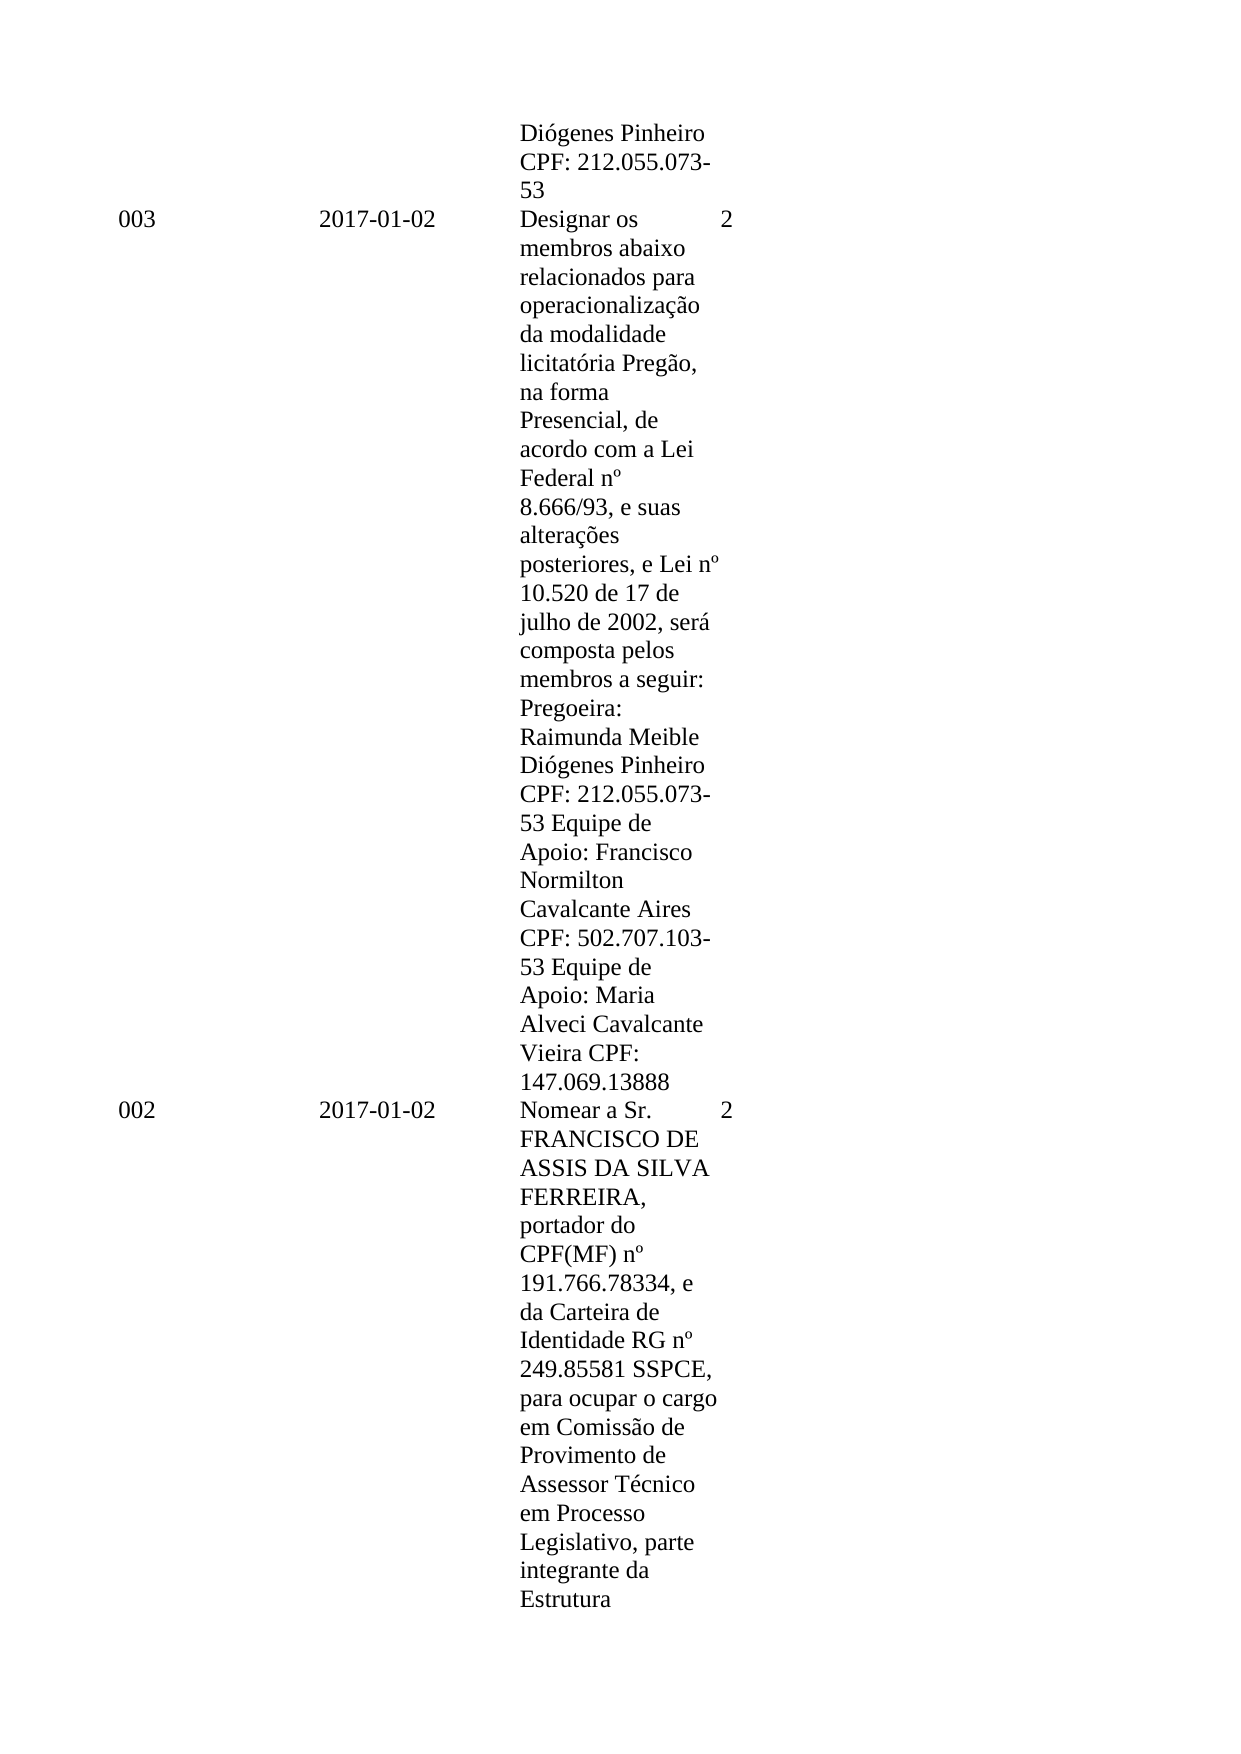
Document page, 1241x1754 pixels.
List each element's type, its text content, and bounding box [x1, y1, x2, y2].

table_cell [921, 1096, 1122, 1613]
table_cell 2017-01-02 [319, 1096, 519, 1613]
table_cell [921, 118, 1122, 204]
table_cell Designar os membros abaixo relacionados para operacionalização da modalidade licitatória Pregão, na forma Presencial, de acordo com a Lei Federal nº 8.666/93, e suas alterações posteriores, e Lei nº 10.520 de 17 de julho de 2002, será composta pelos membros a seguir: Pregoeira: Raimunda Meible Diógenes Pinheiro CPF: 212.055.073­53 Equipe de Apoio: Francisco Normilton Cavalcante Aires CPF: 502.707.103­53 Equipe de Apoio: Maria Alveci Cavalcante Vieira CPF: 147.069.138­88 [520, 204, 720, 1096]
table_cell [118, 118, 319, 204]
table_cell [720, 118, 921, 204]
table_cell Diógenes Pinheiro CPF: 212.055.073­53 [520, 118, 720, 204]
table_cell [921, 204, 1122, 1096]
table_cell 002 [118, 1096, 319, 1613]
table_cell 003 [118, 204, 319, 1096]
table_cell [319, 118, 519, 204]
table_cell 2017-01-02 [319, 204, 519, 1096]
table_cell 2 [720, 204, 921, 1096]
table_cell Nomear a Sr. FRANCISCO DE ASSIS DA SILVA FERREIRA, portador do CPF(MF) nº 191.766.783­34, e da Carteira de Identidade RG nº 249.855­81 SSP­CE, para ocupar o cargo em Comissão de Provimento de Assessor Técnico em Processo Legislativo, parte integrante da Estrutura [520, 1096, 720, 1613]
table_cell 2 [720, 1096, 921, 1613]
